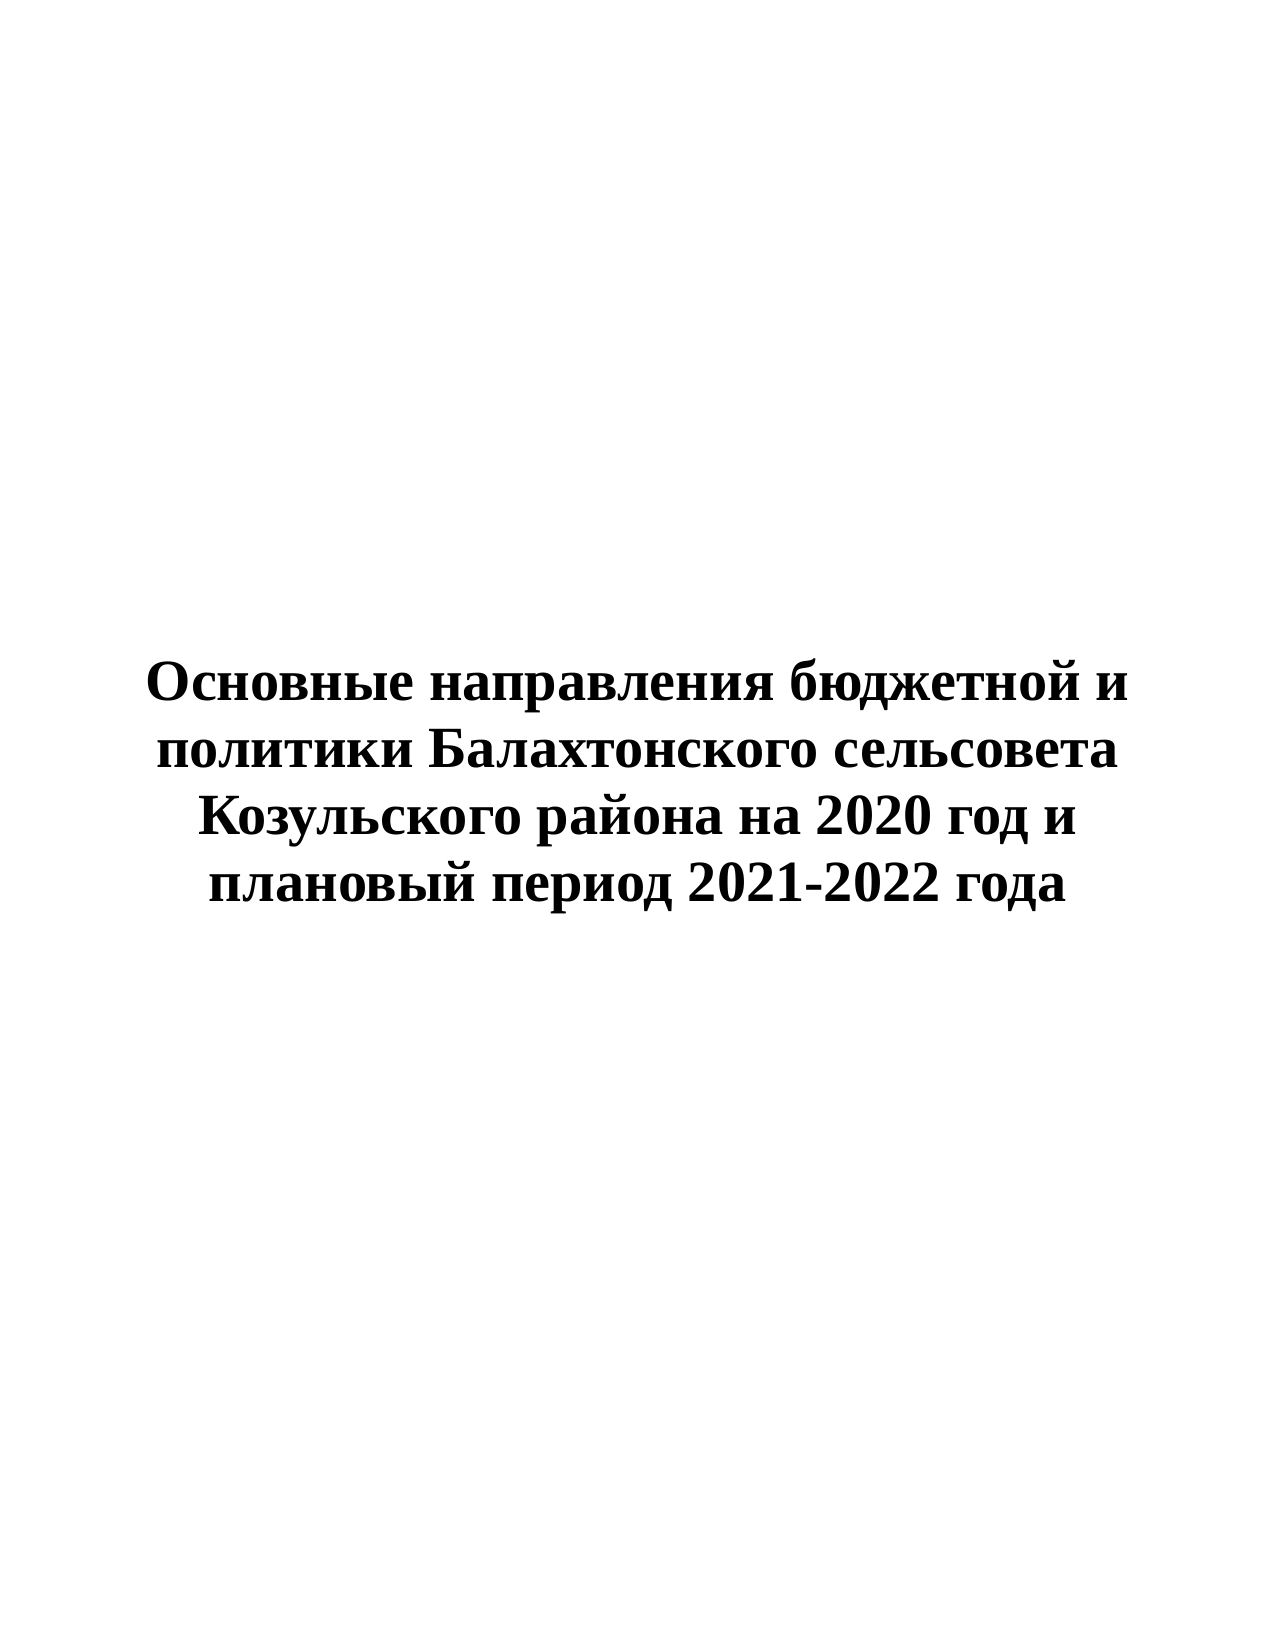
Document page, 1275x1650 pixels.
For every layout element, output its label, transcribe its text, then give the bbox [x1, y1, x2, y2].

subtitle Основные направления бюджетной и политики Балахтонского сельсовета Козульского района на 2020 год и плановый период 2021-2022 года [118, 646, 1157, 914]
